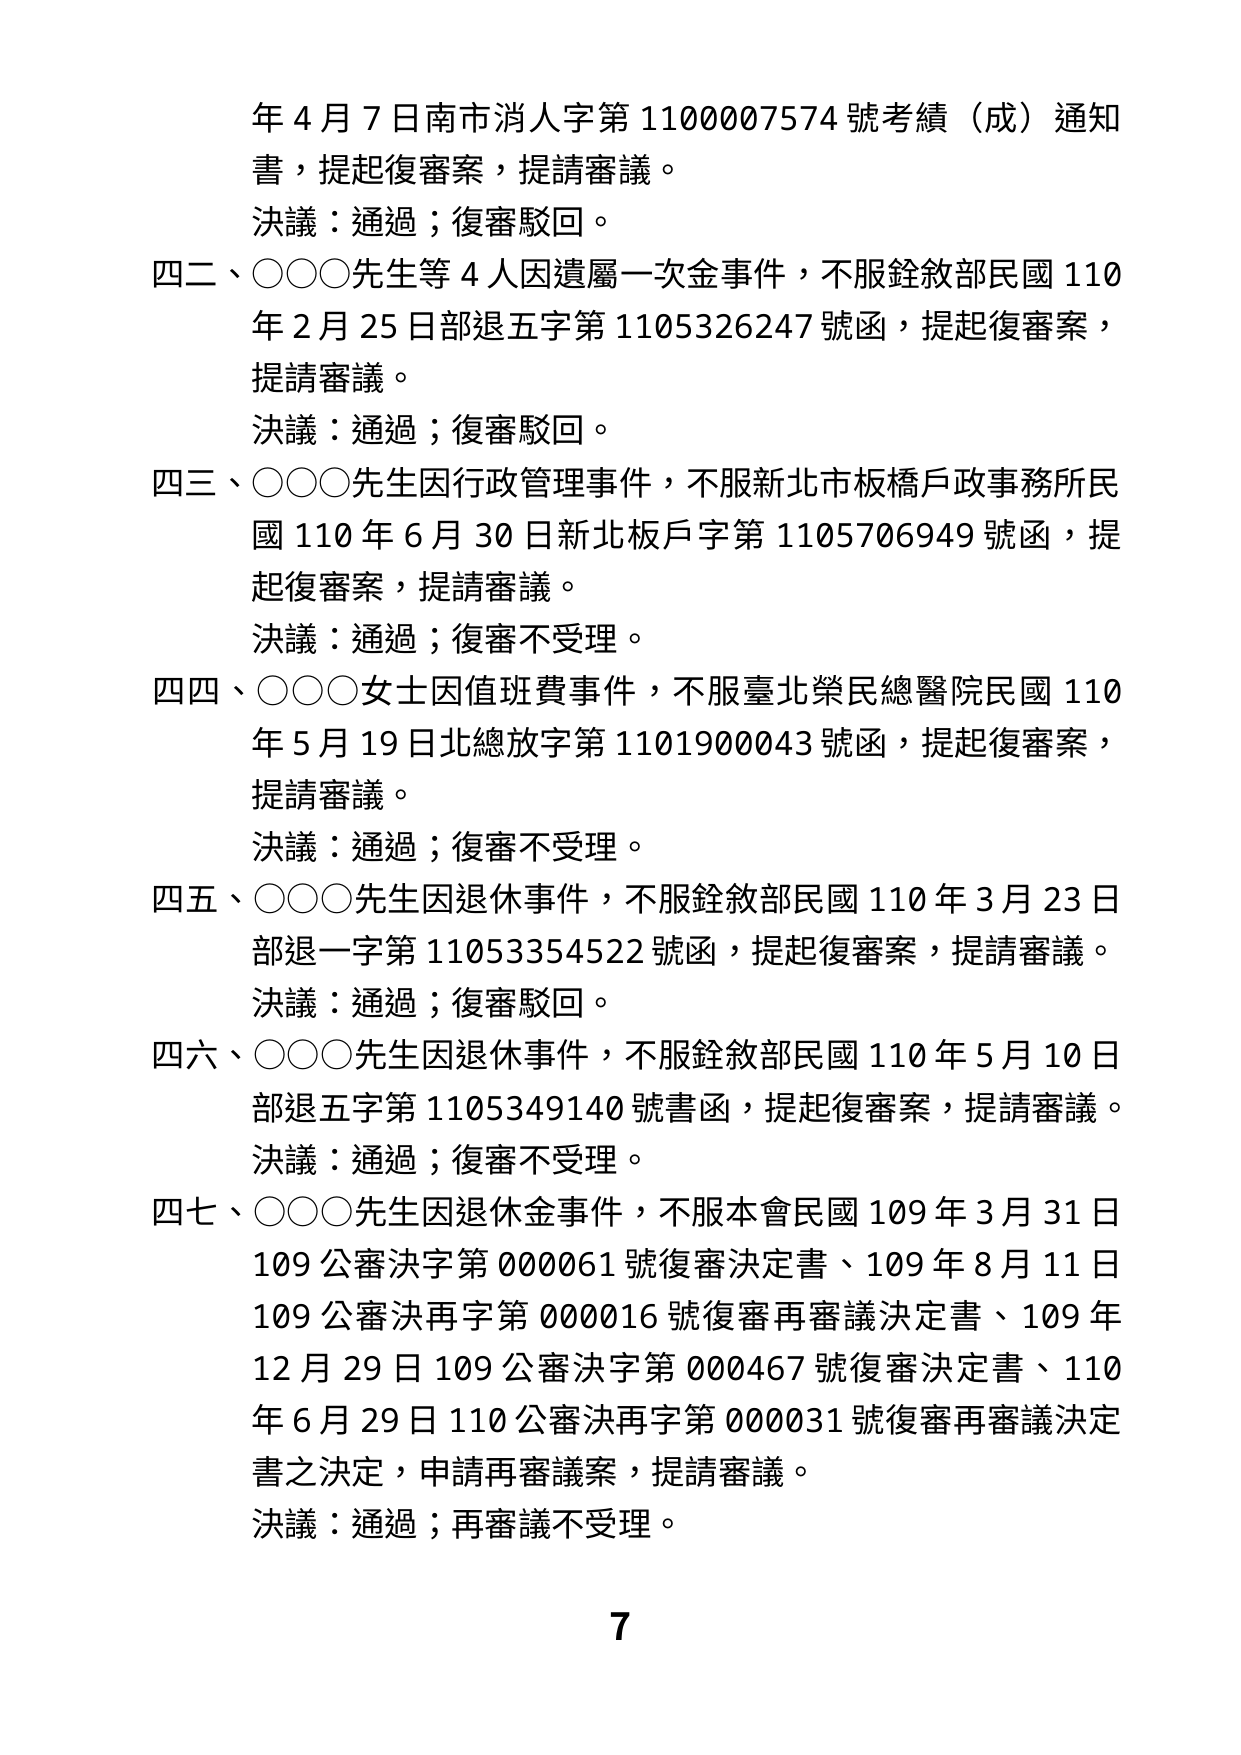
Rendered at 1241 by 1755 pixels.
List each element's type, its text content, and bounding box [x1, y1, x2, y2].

text 四七、○○○先生因退休金事件，不服本會民國109年3月31日109公審決字第000061號復審決定書、109年8月11日109公審決再字第000016號復審再審議決定書、109年12月29日109公審決字第000467號復審決定書、110年6月29日110公審決再字第000031號復審再審議決定書之決定，申請再審議案，提請審議。 [118, 1182, 1122, 1495]
text 四六、○○○先生因退休事件，不服銓敘部民國110年5月10日部退五字第1105349140號書函，提起復審案，提請審議。 [118, 1026, 1122, 1130]
text 決議：通過；復審駁回。 [251, 401, 1122, 453]
text 決議：通過；復審不受理。 [251, 818, 1122, 870]
text 四四、○○○女士因值班費事件，不服臺北榮民總醫院民國110年5月19日北總放字第1101900043號函，提起復審案，提請審議。 [118, 662, 1122, 818]
text 年4月7日南市消人字第1100007574號考績（成）通知書，提起復審案，提請審議。 [118, 89, 1122, 193]
text 四五、○○○先生因退休事件，不服銓敘部民國110年3月23日部退一字第11053354522號函，提起復審案，提請審議。 [118, 870, 1122, 974]
text 決議：通過；復審不受理。 [251, 1130, 1122, 1182]
text 決議：通過；復審不受理。 [251, 609, 1122, 662]
text 四二、○○○先生等4人因遺屬一次金事件，不服銓敘部民國110年2月25日部退五字第1105326247號函，提起復審案，提請審議。 [118, 245, 1122, 401]
text 決議：通過；再審議不受理。 [251, 1495, 1122, 1547]
text 決議：通過；復審駁回。 [251, 974, 1122, 1026]
text 決議：通過；復審駁回。 [251, 193, 1122, 245]
text 四三、○○○先生因行政管理事件，不服新北市板橋戶政事務所民國110年6月30日新北板戶字第1105706949號函，提起復審案，提請審議。 [118, 453, 1122, 609]
